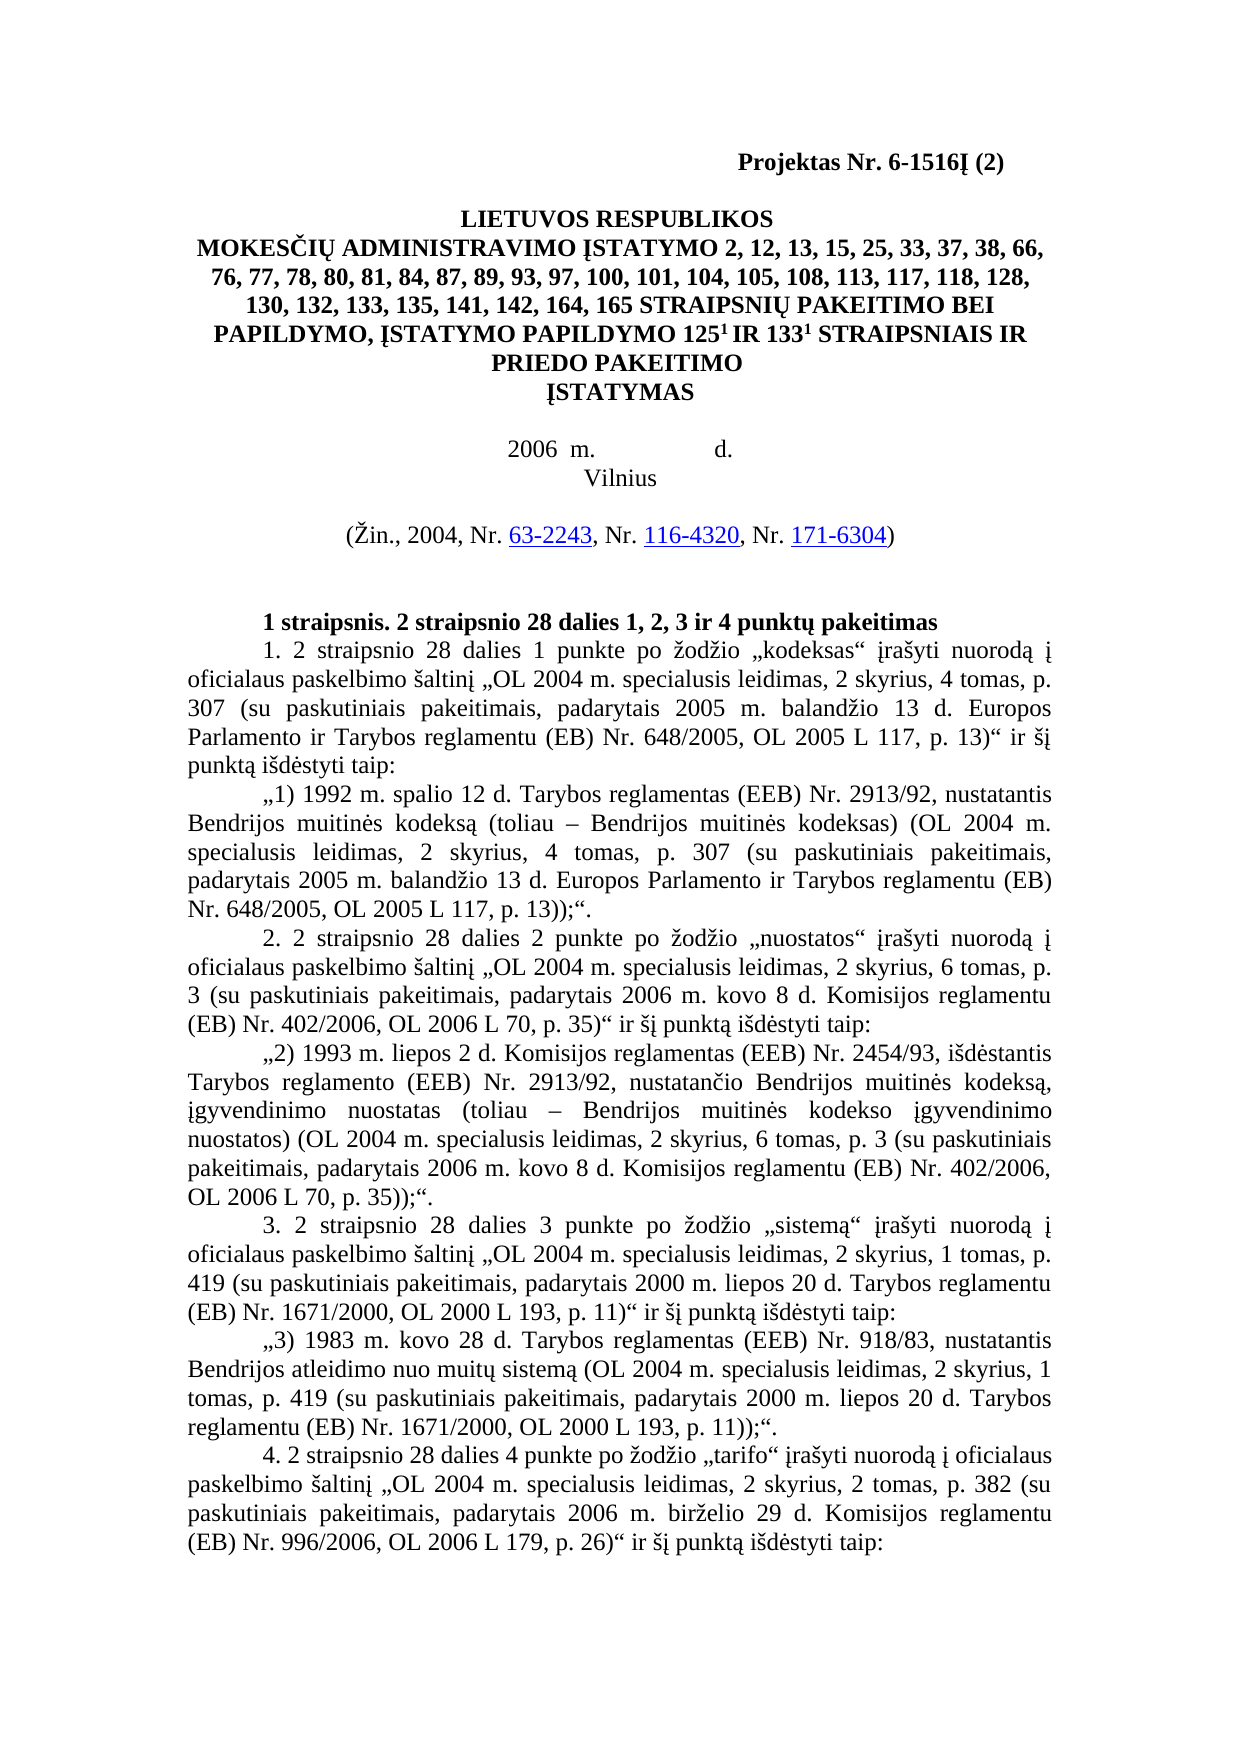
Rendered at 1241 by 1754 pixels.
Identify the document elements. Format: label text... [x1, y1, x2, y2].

text mokesčių administravimo įstatymo 2, 12, 13, 15, 25, 33, 37, 38, 66, 76, 77, 78, 80, 81, 84, 87, 89, 93, 97, 100, 101, 104, 105, 108, 113, 117, 118, 128, 130, 132, 133, 135, 141, 142, 164, 165 straipsnių pakeitimo bei papildymo, įstatymo papildymo 1251 ir 1331 straipsniais ir priedo pakeitimo [187, 233, 1053, 377]
text 3. 2 straipsnio 28 dalies 3 punkte po žodžio „sistemą“ įrašyti nuorodą į oficialaus paskelbimo šaltinį „OL 2004 m. specialusis leidimas, 2 skyrius, 1 tomas, p. 419 (su paskutiniais pakeitimais, padarytais 2000 m. liepos 20 d. Tarybos reglamentu (EB) Nr. 1671/2000, OL 2000 L 193, p. 11)“ ir šį punktą išdėstyti taip: [187, 1211, 1053, 1326]
text Projektas Nr. 6-1516Į (2) [637, 147, 1053, 176]
text (Žin., 2004, Nr. 63-2243, Nr. 116-4320, Nr. 171-6304) [187, 521, 1053, 549]
text Vilnius [187, 463, 1053, 492]
text 4. 2 straipsnio 28 dalies 4 punkte po žodžio „tarifo“ įrašyti nuorodą į oficialaus paskelbimo šaltinį „OL 2004 m. specialusis leidimas, 2 skyrius, 2 tomas, p. 382 (su paskutiniais pakeitimais, padarytais 2006 m. birželio 29 d. Komisijos reglamentu (EB) Nr. 996/2006, OL 2006 L 179, p. 26)“ ir šį punktą išdėstyti taip: [187, 1441, 1053, 1556]
text įstatymas [187, 377, 1053, 406]
text 2006 m. d. [187, 434, 1053, 463]
text 1 straipsnis. 2 straipsnio 28 dalies 1, 2, 3 ir 4 punktų pakeitimas [187, 607, 1053, 636]
text 2. 2 straipsnio 28 dalies 2 punkte po žodžio „nuostatos“ įrašyti nuorodą į oficialaus paskelbimo šaltinį „OL 2004 m. specialusis leidimas, 2 skyrius, 6 tomas, p. 3 (su paskutiniais pakeitimais, padarytais 2006 m. kovo 8 d. Komisijos reglamentu (EB) Nr. 402/2006, OL 2006 L 70, p. 35)“ ir šį punktą išdėstyti taip: [187, 923, 1053, 1038]
text 1. 2 straipsnio 28 dalies 1 punkte po žodžio „kodeksas“ įrašyti nuorodą į oficialaus paskelbimo šaltinį „OL 2004 m. specialusis leidimas, 2 skyrius, 4 tomas, p. 307 (su paskutiniais pakeitimais, padarytais 2005 m. balandžio 13 d. Europos Parlamento ir Tarybos reglamentu (EB) Nr. 648/2005, OL 2005 L 117, p. 13)“ ir šį punktą išdėstyti taip: [187, 636, 1053, 779]
text „3) 1983 m. kovo 28 d. Tarybos reglamentas (EEB) Nr. 918/83, nustatantis Bendrijos atleidimo nuo muitų sistemą (OL 2004 m. specialusis leidimas, 2 skyrius, 1 tomas, p. 419 (su paskutiniais pakeitimais, padarytais 2000 m. liepos 20 d. Tarybos reglamentu (EB) Nr. 1671/2000, OL 2000 L 193, p. 11));“. [187, 1326, 1053, 1441]
text „2) 1993 m. liepos 2 d. Komisijos reglamentas (EEB) Nr. 2454/93, išdėstantis Tarybos reglamento (EEB) Nr. 2913/92, nustatančio Bendrijos muitinės kodeksą, įgyvendinimo nuostatas (toliau – Bendrijos muitinės kodekso įgyvendinimo nuostatos) (OL 2004 m. specialusis leidimas, 2 skyrius, 6 tomas, p. 3 (su paskutiniais pakeitimais, padarytais 2006 m. kovo 8 d. Komisijos reglamentu (EB) Nr. 402/2006, OL 2006 L 70, p. 35));“. [187, 1038, 1053, 1211]
text „1) 1992 m. spalio 12 d. Tarybos reglamentas (EEB) Nr. 2913/92, nustatantis Bendrijos muitinės kodeksą (toliau – Bendrijos muitinės kodeksas) (OL 2004 m. specialusis leidimas, 2 skyrius, 4 tomas, p. 307 (su paskutiniais pakeitimais, padarytais 2005 m. balandžio 13 d. Europos Parlamento ir Tarybos reglamentu (EB) Nr. 648/2005, OL 2005 L 117, p. 13));“. [187, 779, 1053, 923]
text Lietuvos Respublikos [187, 204, 1053, 233]
